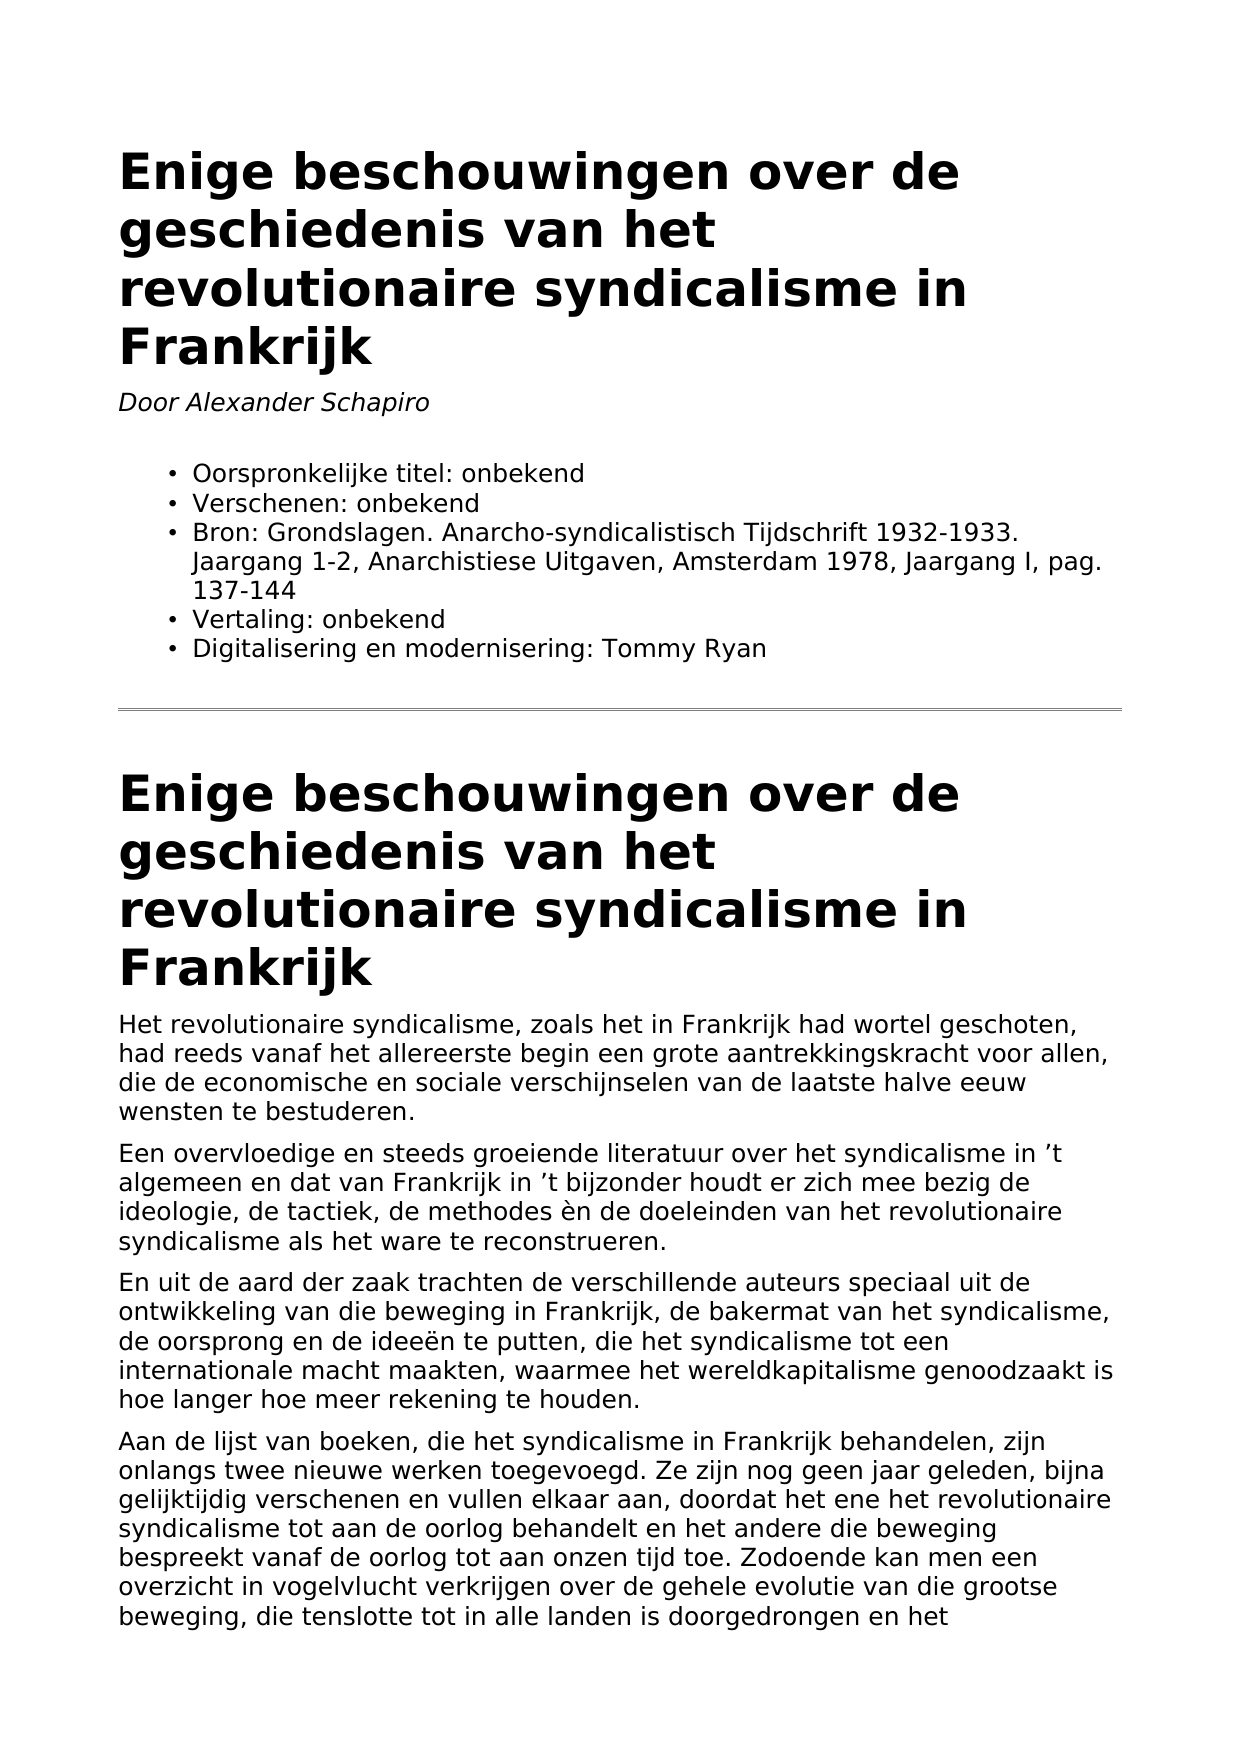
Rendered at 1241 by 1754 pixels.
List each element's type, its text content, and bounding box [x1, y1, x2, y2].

subtitle Enige beschouwingen over de geschiedenis van het revolutionaire syndicalisme in Frankrijk [118, 765, 1122, 998]
text Een overvloedige en steeds groeiende literatuur over het syndicalisme in ’t algemeen en dat van Frankrijk in ’t bijzonder houdt er zich mee bezig de ideologie, de tactiek, de methodes èn de doeleinden van het revolutionaire syndicalisme als het ware te reconstrueren. [118, 1139, 1122, 1256]
text En uit de aard der zaak trachten de verschillende auteurs speciaal uit de ontwikkeling van die beweging in Frankrijk, de bakermat van het syndicalisme, de oorsprong en de ideeën te putten, die het syndicalisme tot een internationale macht maakten, waarmee het wereldkapitalisme genoodzaakt is hoe langer hoe meer rekening te houden. [118, 1268, 1122, 1414]
text Het revolutionaire syndicalisme, zoals het in Frankrijk had wortel geschoten, had reeds vanaf het allereerste begin een grote aantrekkingskracht voor allen, die de economische en sociale verschijnselen van de laatste halve eeuw wensten te bestuderen. [118, 1010, 1122, 1127]
list Bron: Grondslagen. Anarcho-syndicalistisch Tijdschrift 1932-1933. Jaargang 1-2, Anarchistiese Uitgaven, Amsterdam 1978, Jaargang I, pag. 137-144 [177, 518, 1122, 606]
list Oorspronkelijke titel: onbekend [177, 460, 1122, 489]
text Door Alexander Schapiro [118, 388, 1122, 418]
list Digitalisering en modernisering: Tommy Ryan [177, 635, 1122, 664]
list Verschenen: onbekend [177, 489, 1122, 518]
subtitle Enige beschouwingen over de geschiedenis van het revolutionaire syndicalisme in Frankrijk [118, 143, 1122, 376]
list Vertaling: onbekend [177, 606, 1122, 635]
text Aan de lijst van boeken, die het syndicalisme in Frankrijk behandelen, zijn onlangs twee nieuwe werken toegevoegd. Ze zijn nog geen jaar geleden, bijna gelijktijdig verschenen en vullen elkaar aan, doordat het ene het revolutionaire syndicalisme tot aan de oorlog behandelt en het andere die beweging bespreekt vanaf de oorlog tot aan onzen tijd toe. Zodoende kan men een overzicht in vogelvlucht verkrijgen over de gehele evolutie van die grootse beweging, die tenslotte tot in alle landen is doorgedrongen en het [118, 1427, 1122, 1631]
